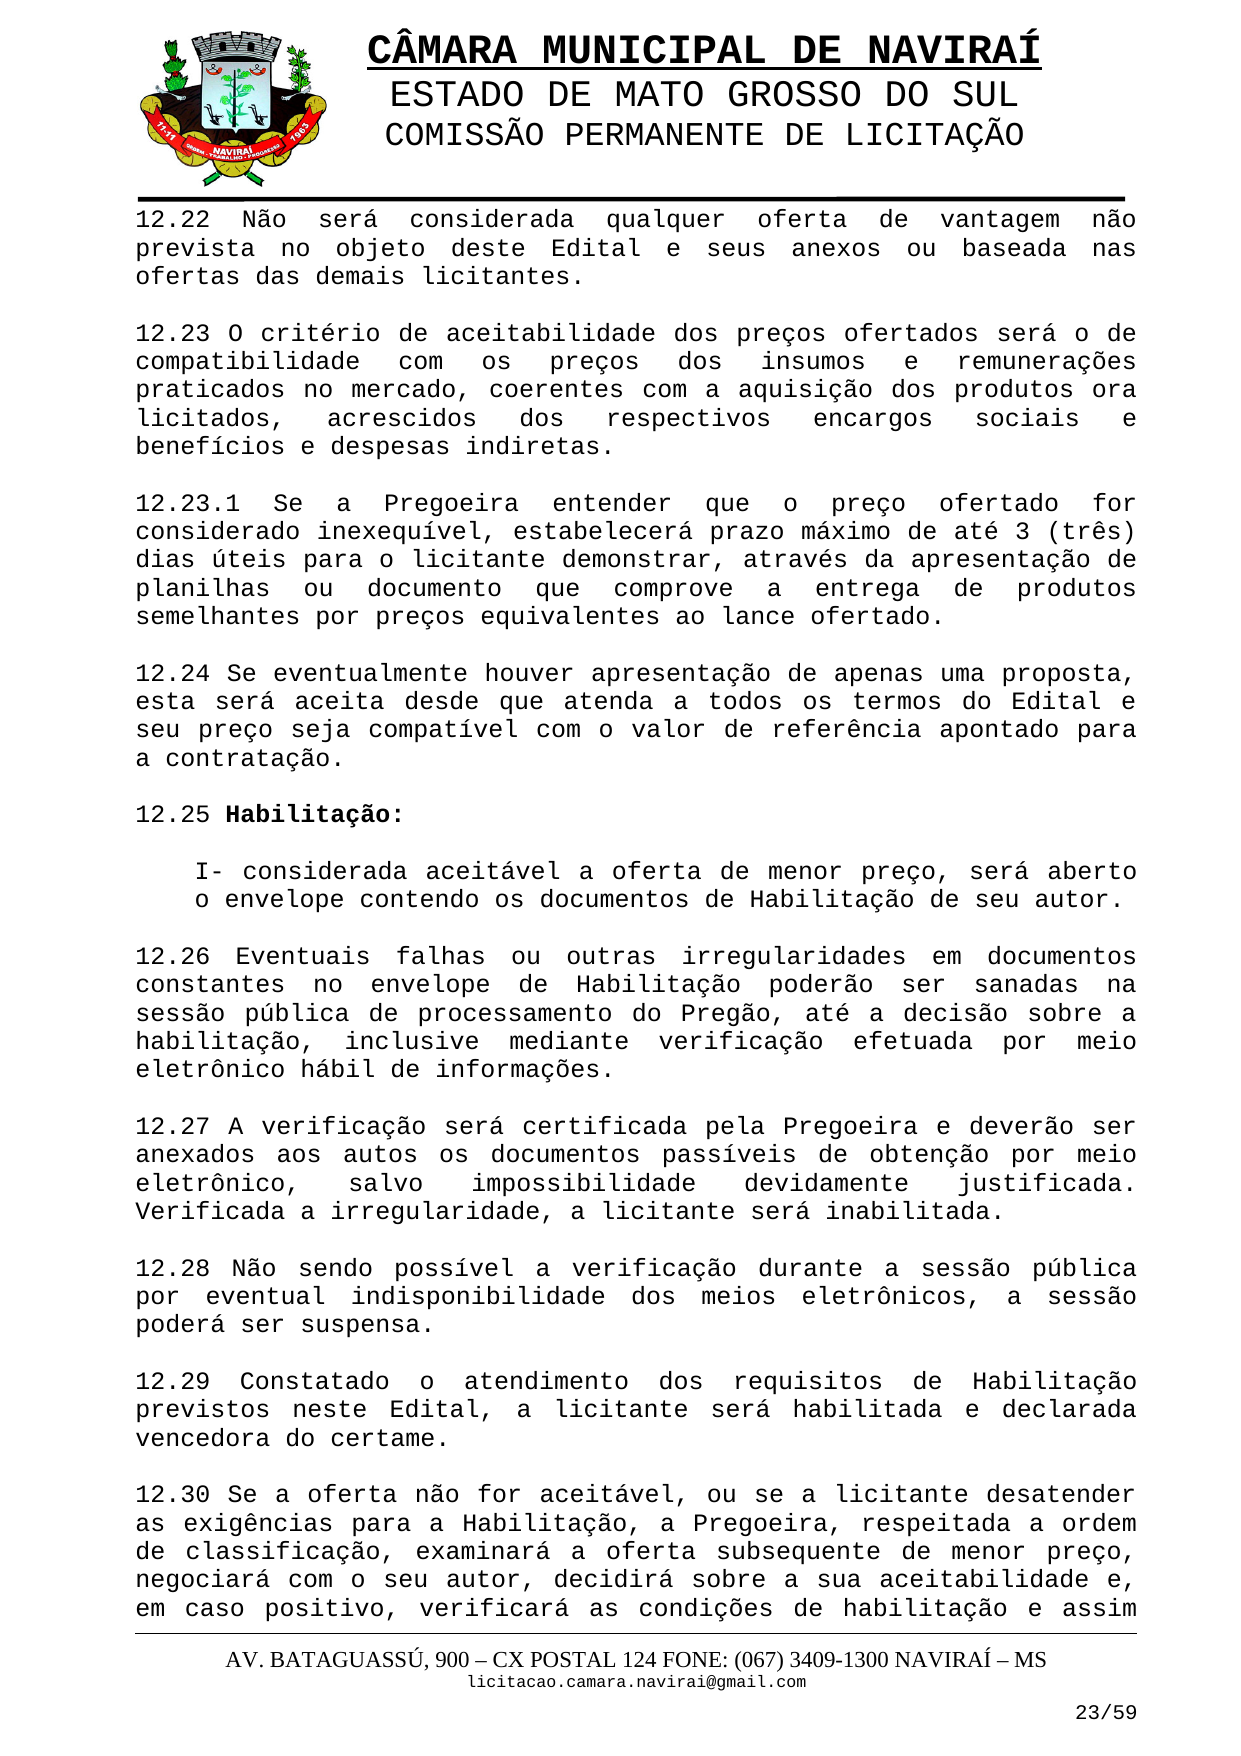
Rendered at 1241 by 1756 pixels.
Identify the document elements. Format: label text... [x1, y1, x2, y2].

text 12.22 Não será considerada qualquer oferta de vantagem não prevista no objeto deste Edital e seus anexos ou baseada nas ofertas das demais licitantes. [135, 207, 1137, 292]
text 12.29 Constatado o atendimento dos requisitos de Habilitação previstos neste Edital, a licitante será habilitada e declarada vencedora do certame. [135, 1368, 1137, 1453]
text 12.24 Se eventualmente houver apresentação de apenas uma proposta, esta será aceita desde que atenda a todos os termos do Edital e seu preço seja compatível com o valor de referência apontado para a contratação. [135, 660, 1137, 773]
text 12.25 Habilitação: [135, 802, 1137, 830]
text 12.30 Se a oferta não for aceitável, ou se a licitante desatender as exigências para a Habilitação, a Pregoeira, respeitada a ordem de classificação, examinará a oferta subsequente de menor preço, negociará com o seu autor, decidirá sobre a sua aceitabilidade e, em caso positivo, verificará as condições de habilitação e assim [135, 1482, 1137, 1623]
text I- considerada aceitável a oferta de menor preço, será aberto o envelope contendo os documentos de Habilitação de seu autor. [194, 858, 1137, 915]
text 12.23 O critério de aceitabilidade dos preços ofertados será o de compatibilidade com os preços dos insumos e remunerações praticados no mercado, coerentes com a aquisição dos produtos ora licitados, acrescidos dos respectivos encargos sociais e benefícios e despesas indiretas. [135, 320, 1137, 462]
text 12.23.1 Se a Pregoeira entender que o preço ofertado for considerado inexequível, estabelecerá prazo máximo de até 3 (três) dias úteis para o licitante demonstrar, através da apresentação de planilhas ou documento que comprove a entrega de produtos semelhantes por preços equivalentes ao lance ofertado. [135, 490, 1137, 632]
text 12.27 A verificação será certificada pela Pregoeira e deverão ser anexados aos autos os documentos passíveis de obtenção por meio eletrônico, salvo impossibilidade devidamente justificada. Verificada a irregularidade, a licitante será inabilitada. [135, 1113, 1137, 1227]
text 12.28 Não sendo possível a verificação durante a sessão pública por eventual indisponibilidade dos meios eletrônicos, a sessão poderá ser suspensa. [135, 1255, 1137, 1340]
text 12.26 Eventuais falhas ou outras irregularidades em documentos constantes no envelope de Habilitação poderão ser sanadas na sessão pública de processamento do Pregão, até a decisão sobre a habilitação, inclusive mediante verificação efetuada por meio eletrônico hábil de informações. [135, 943, 1137, 1085]
